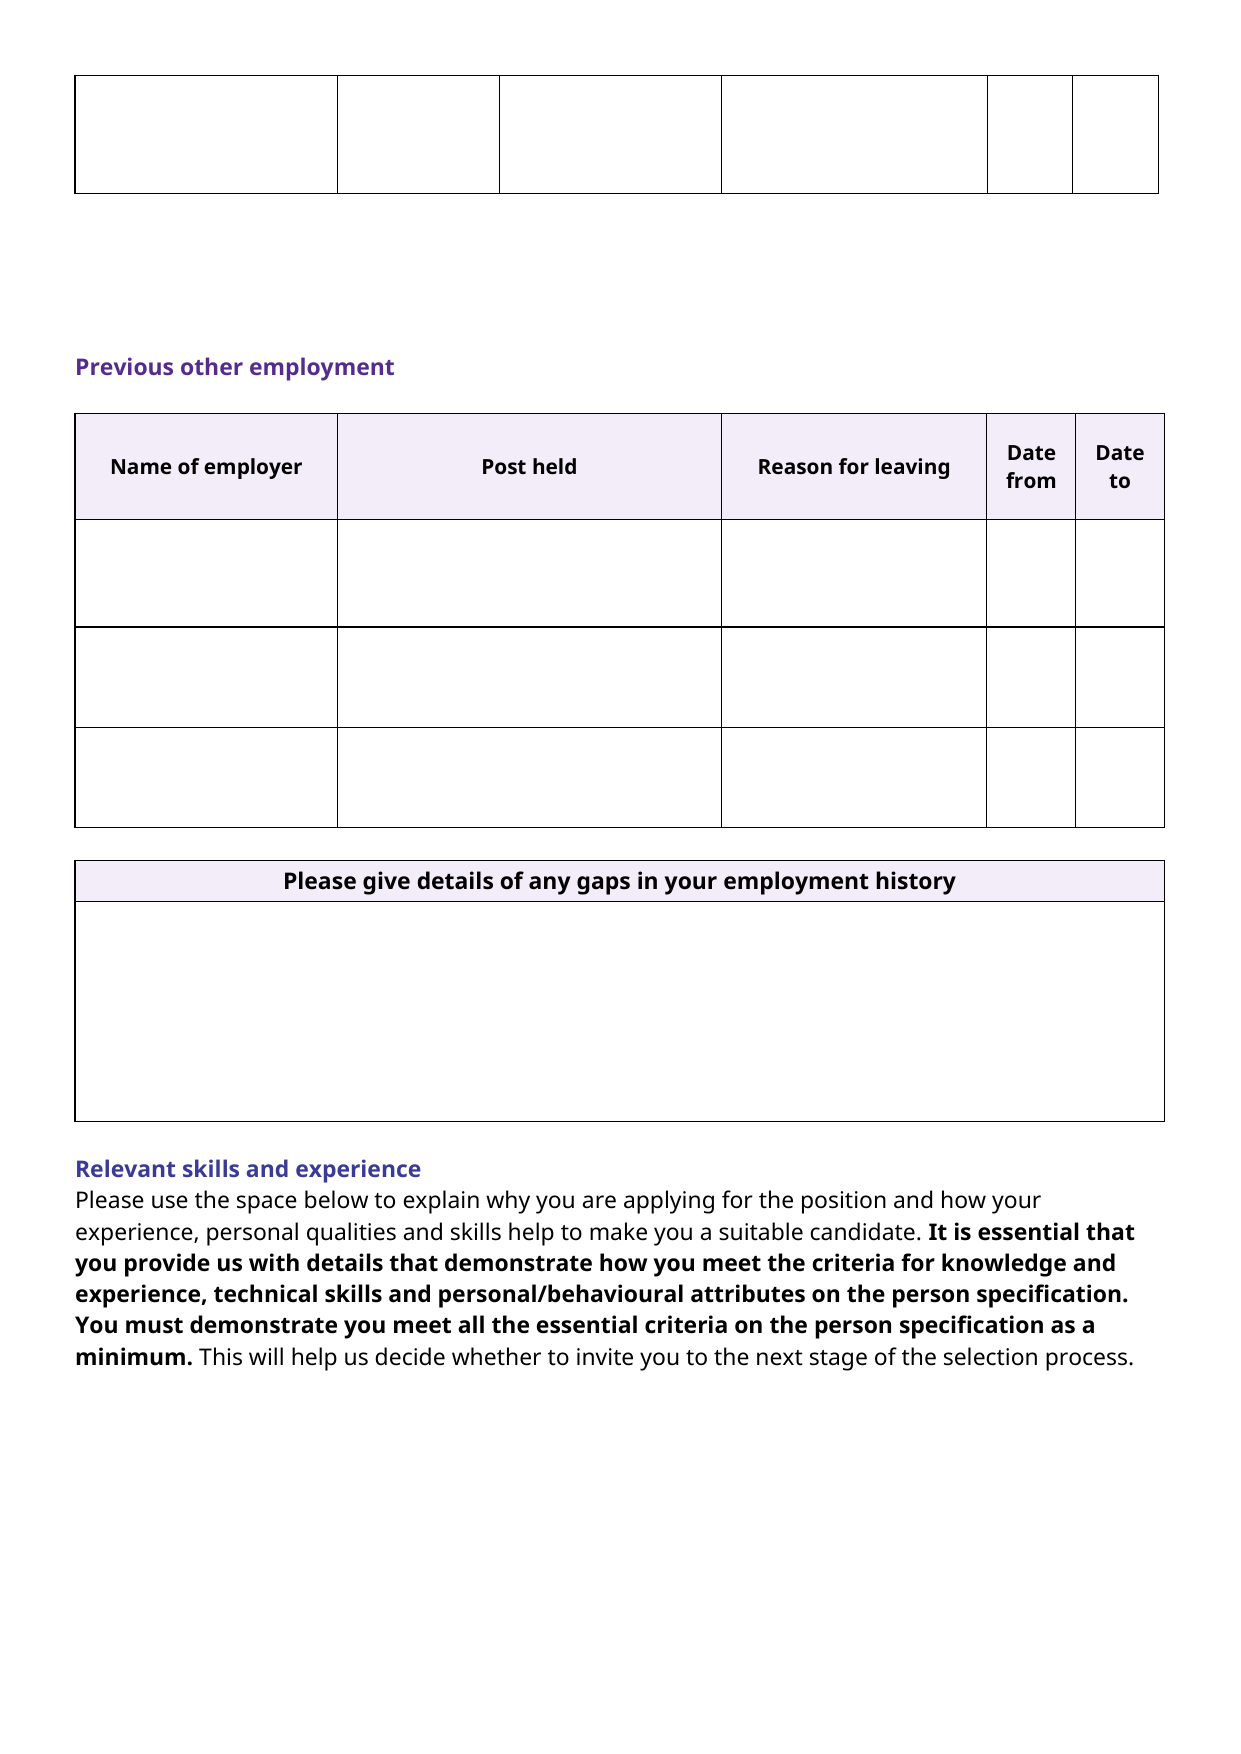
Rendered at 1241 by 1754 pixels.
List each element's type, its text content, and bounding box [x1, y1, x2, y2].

table_cell [76, 728, 337, 827]
table_header Reason for leaving [722, 414, 986, 519]
table_header Name of employer [76, 414, 337, 519]
table_cell [722, 76, 987, 193]
table_header Date to [1076, 414, 1164, 519]
table_cell [76, 902, 1164, 1121]
table_cell [338, 728, 721, 827]
table_cell [76, 76, 337, 193]
table_cell [987, 520, 1075, 526]
table_cell [76, 520, 337, 526]
table_cell [987, 728, 1075, 827]
table_cell [76, 526, 337, 626]
table_cell [1073, 76, 1158, 193]
table_cell [338, 76, 499, 193]
table_cell [500, 520, 721, 526]
text Please use the space below to explain why you are applying for the position and how your experience, personal qualities and skills help to make you a suitable candidate. It is essential that you provide us with details that demonstrate how you meet the criteria for knowledge and experience, technical skills and personal/behavioural attributes on the person specification. You must demonstrate you meet all the essential criteria on the person specification as a minimum. This will help us decide whether to invite you to the next stage of the selection process. [75, 1184, 1165, 1372]
table_cell [987, 526, 1075, 626]
table_cell [722, 628, 986, 727]
table_cell [338, 520, 499, 526]
table_cell [1076, 520, 1164, 526]
table_header Post held [338, 414, 721, 519]
table_cell [338, 526, 721, 626]
table_cell [988, 76, 1072, 193]
table_cell [722, 526, 986, 626]
table_header Date from [987, 414, 1075, 519]
text Relevant skills and experience [75, 1153, 1165, 1184]
table_cell [338, 628, 721, 727]
table_cell [1076, 526, 1164, 626]
table_cell [722, 520, 986, 526]
table_header Please give details of any gaps in your employment history [76, 861, 1164, 901]
table_cell [1076, 728, 1164, 827]
table_cell [500, 76, 721, 193]
table_cell [722, 728, 986, 827]
table_cell [1076, 628, 1164, 727]
table_cell [76, 628, 337, 727]
table_cell [987, 628, 1075, 727]
text Previous other employment [75, 350, 1165, 382]
